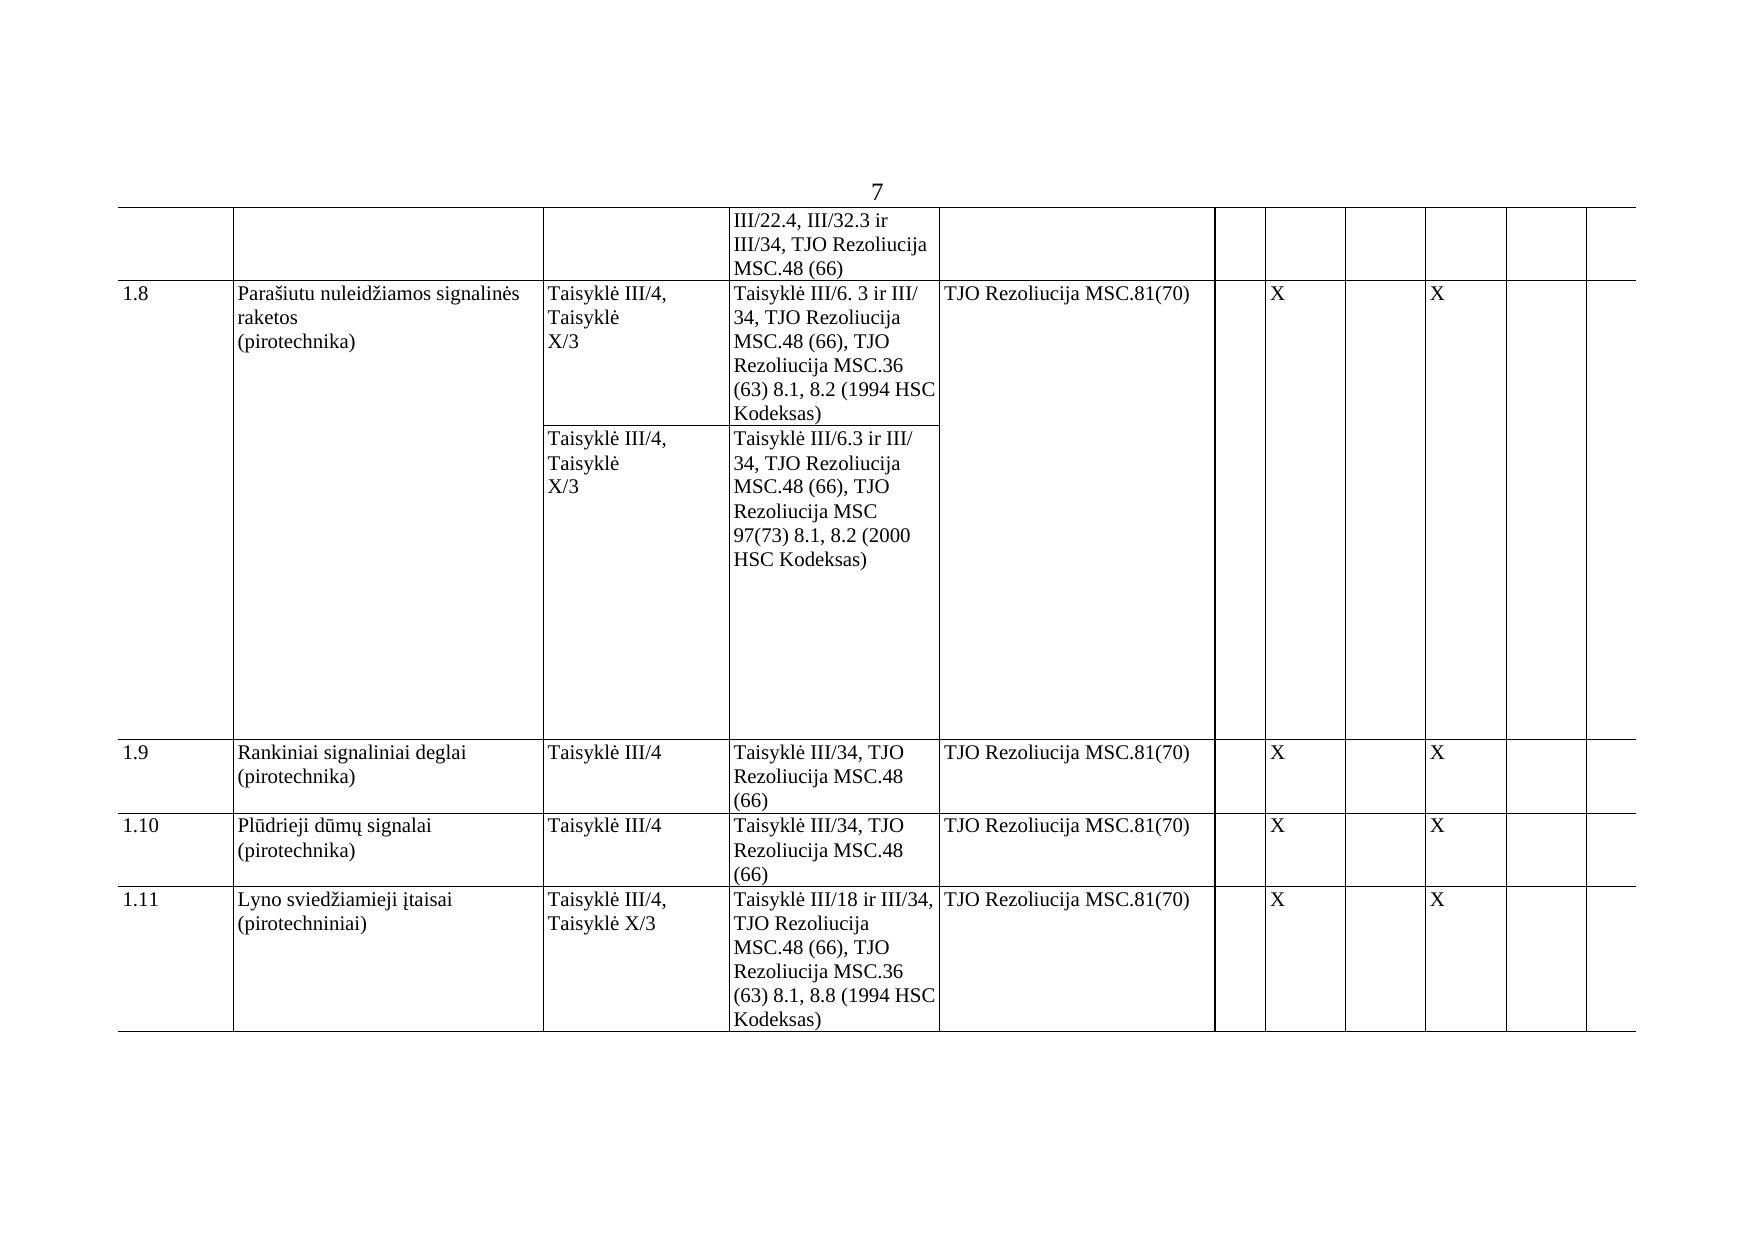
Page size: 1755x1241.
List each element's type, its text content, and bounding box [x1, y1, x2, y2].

table_cell X [1426, 887, 1506, 1031]
table_cell [1216, 281, 1265, 739]
table_cell Taisyklė III/4, Taisyklė X/3 [544, 887, 729, 1031]
table_cell Taisyklė III/4 [544, 814, 729, 886]
table_cell [1216, 740, 1265, 812]
table_cell [1507, 814, 1586, 886]
table_cell [1507, 281, 1586, 739]
table_cell X [1266, 740, 1345, 812]
table_cell TJO Rezoliucija MSC.81(70) [940, 887, 1214, 1031]
table_cell [234, 208, 543, 280]
table_cell X [1426, 814, 1506, 886]
table_cell Taisyklė III/4, Taisyklė X/3 [544, 281, 729, 425]
table_cell Taisyklė III/34, TJO Rezoliucija MSC.48 (66) [730, 814, 939, 886]
table_cell 1.11 [118, 887, 233, 1031]
table_cell [1216, 208, 1265, 280]
table_cell [1426, 208, 1506, 280]
table_cell [940, 208, 1214, 280]
table_cell Taisyklė III/34, TJO Rezoliucija MSC.48 (66) [730, 740, 939, 812]
table_cell [118, 208, 233, 280]
table_cell [1507, 208, 1586, 280]
table_cell [1587, 814, 1636, 886]
table_cell Taisyklė III/6.3 ir III/ 34, TJO Rezoliucija MSC.48 (66), TJO Rezoliucija MSC 97(73) 8.1, 8.2 (2000 HSC Kodeksas) [730, 426, 939, 739]
table_cell Parašiutu nuleidžiamos signalinės raketos (pirotechnika) [234, 281, 543, 739]
table_cell X [1266, 887, 1345, 1031]
table_cell X [1426, 281, 1506, 739]
table_cell [1346, 814, 1425, 886]
table_cell TJO Rezoliucija MSC.81(70) [940, 740, 1214, 812]
table_cell Taisyklė III/4, Taisyklė X/3 [544, 426, 729, 739]
table_cell Taisyklė III/6. 3 ir III/ 34, TJO Rezoliucija MSC.48 (66), TJO Rezoliucija MSC.36 (63) 8.1, 8.2 (1994 HSC Kodeksas) [730, 281, 939, 425]
table_cell [1346, 281, 1425, 739]
table_cell [1507, 740, 1586, 812]
table_cell [1266, 208, 1345, 280]
table_cell [1216, 814, 1265, 886]
table_cell [1346, 208, 1425, 280]
table_cell III/22.4, III/32.3 ir III/34, TJO Rezoliucija MSC.48 (66) [730, 208, 939, 280]
table_cell Rankiniai signaliniai deglai (pirotechnika) [234, 740, 543, 812]
table_cell Taisyklė III/4 [544, 740, 729, 812]
table_cell X [1426, 740, 1506, 812]
table_cell [1587, 740, 1636, 812]
table_cell [1587, 887, 1636, 1031]
table_cell X [1266, 281, 1345, 739]
table_cell [1587, 281, 1636, 739]
table_cell [544, 208, 729, 280]
table_cell [1216, 887, 1265, 1031]
table_cell TJO Rezoliucija MSC.81(70) [940, 281, 1214, 739]
table_cell X [1266, 814, 1345, 886]
table_cell Taisyklė III/18 ir III/34, TJO Rezoliucija MSC.48 (66), TJO Rezoliucija MSC.36 (63) 8.1, 8.8 (1994 HSC Kodeksas) [730, 887, 939, 1031]
table_cell TJO Rezoliucija MSC.81(70) [940, 814, 1214, 886]
table_cell [1507, 887, 1586, 1031]
table_cell Lyno sviedžiamieji įtaisai (pirotechniniai) [234, 887, 543, 1031]
table_cell 1.10 [118, 814, 233, 886]
table_cell [1587, 208, 1636, 280]
table_cell 1.8 [118, 281, 233, 739]
table_cell Plūdrieji dūmų signalai (pirotechnika) [234, 814, 543, 886]
table_cell [1346, 740, 1425, 812]
table_cell [1346, 887, 1425, 1031]
table_cell 1.9 [118, 740, 233, 812]
